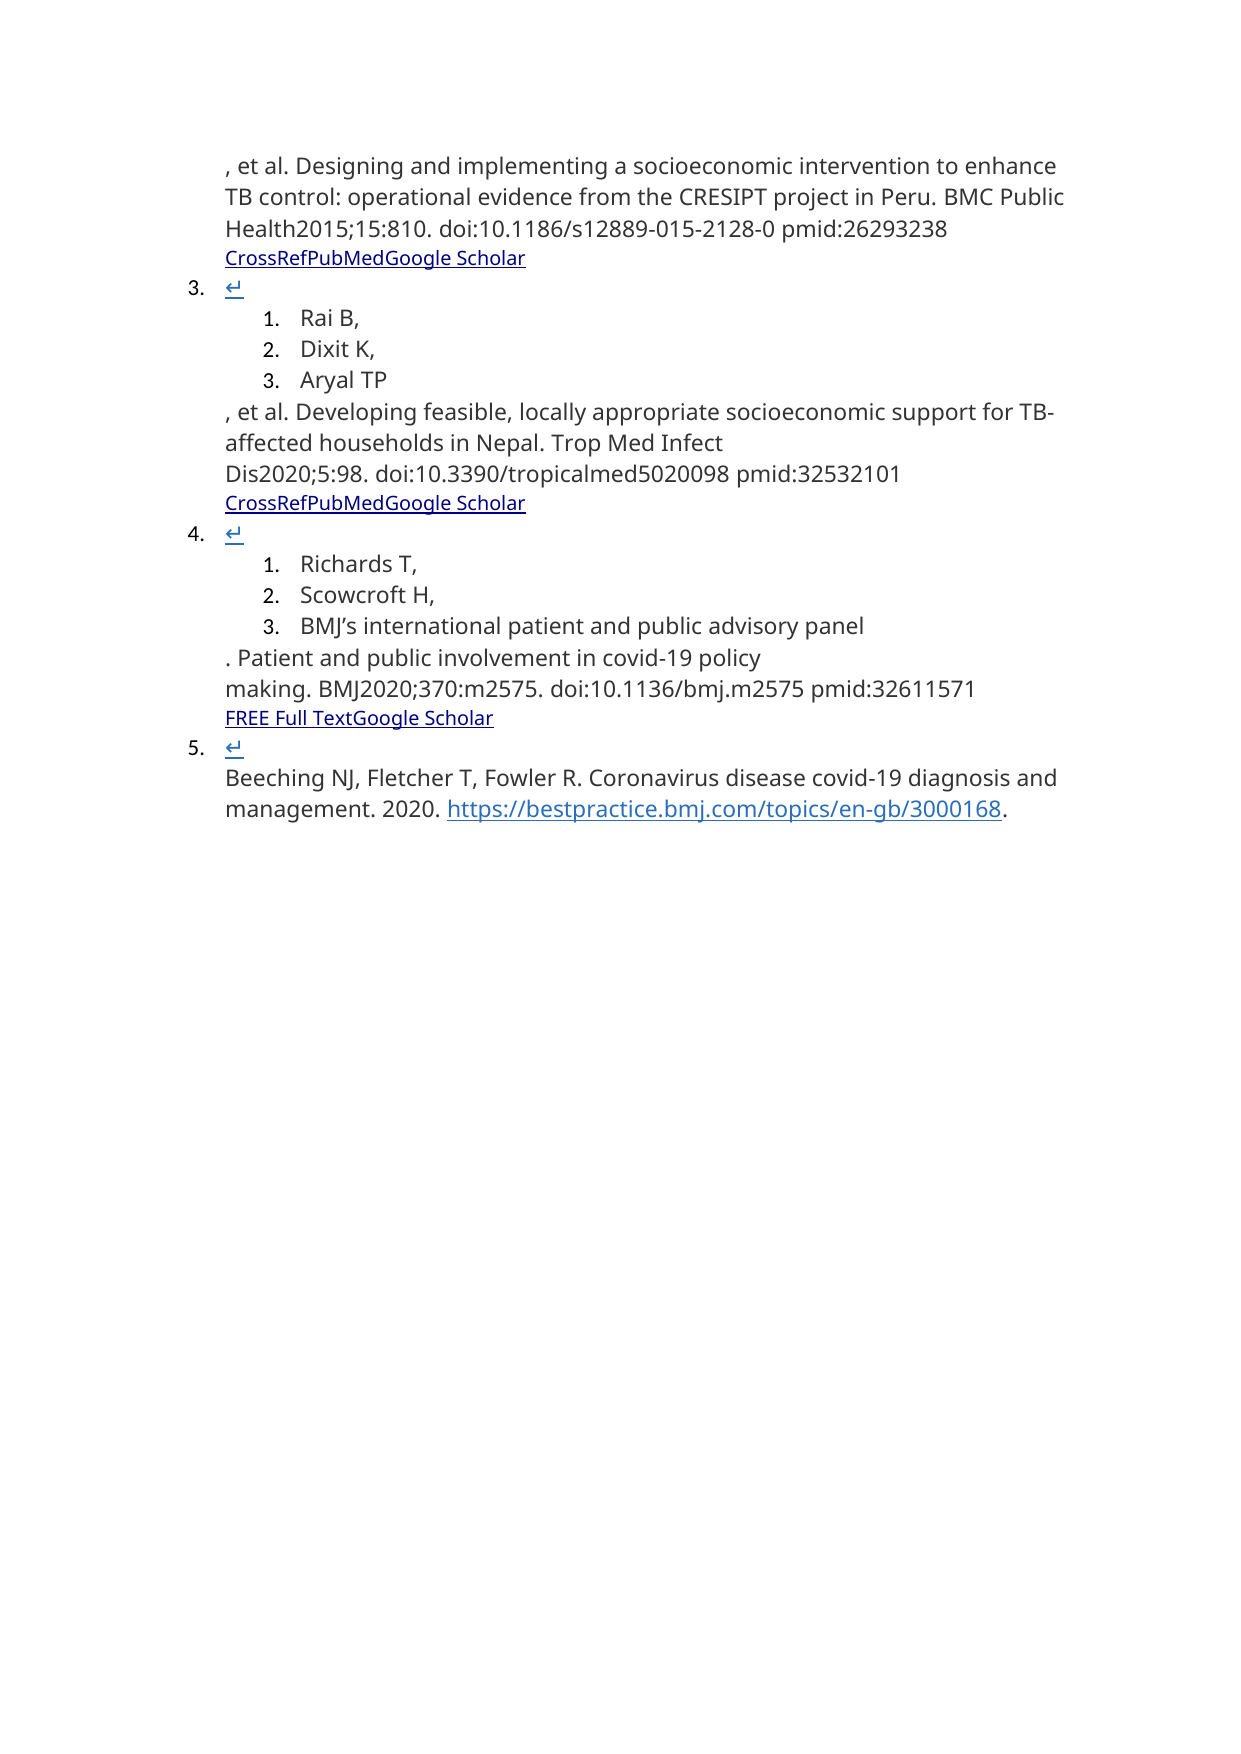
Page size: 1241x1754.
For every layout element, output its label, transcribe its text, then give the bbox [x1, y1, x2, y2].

list Scowcroft H, [262, 579, 1090, 610]
list Dixit K, [262, 333, 1090, 364]
list Rai B, [262, 302, 1090, 333]
list ↵ [187, 731, 1090, 762]
list Aryal TP [262, 364, 1090, 396]
list ↵ [187, 516, 1090, 548]
text , et al. Designing and implementing a socioeconomic intervention to enhance TB control: operational evidence from the CRESIPT project in Peru. BMC Public Health2015;15:810. doi:10.1186/s12889-015-2128-0 pmid:26293238 [225, 150, 1090, 244]
text CrossRefPubMedGoogle Scholar [225, 244, 1090, 271]
text , et al. Developing feasible, locally appropriate socioeconomic support for TB-affected households in Nepal. Trop Med Infect Dis2020;5:98. doi:10.3390/tropicalmed5020098 pmid:32532101 [225, 396, 1090, 489]
text Beeching NJ, Fletcher T, Fowler R. Coronavirus disease covid-19 diagnosis and management. 2020. https://bestpractice.bmj.com/topics/en-gb/3000168. [225, 762, 1090, 825]
list ↵ [187, 271, 1090, 302]
list BMJ’s international patient and public advisory panel [262, 610, 1090, 641]
text CrossRefPubMedGoogle Scholar [225, 489, 1090, 516]
list Richards T, [262, 548, 1090, 579]
text . Patient and public involvement in covid-19 policy making. BMJ2020;370:m2575. doi:10.1136/bmj.m2575 pmid:32611571 [225, 641, 1090, 704]
text FREE Full TextGoogle Scholar [225, 704, 1090, 731]
